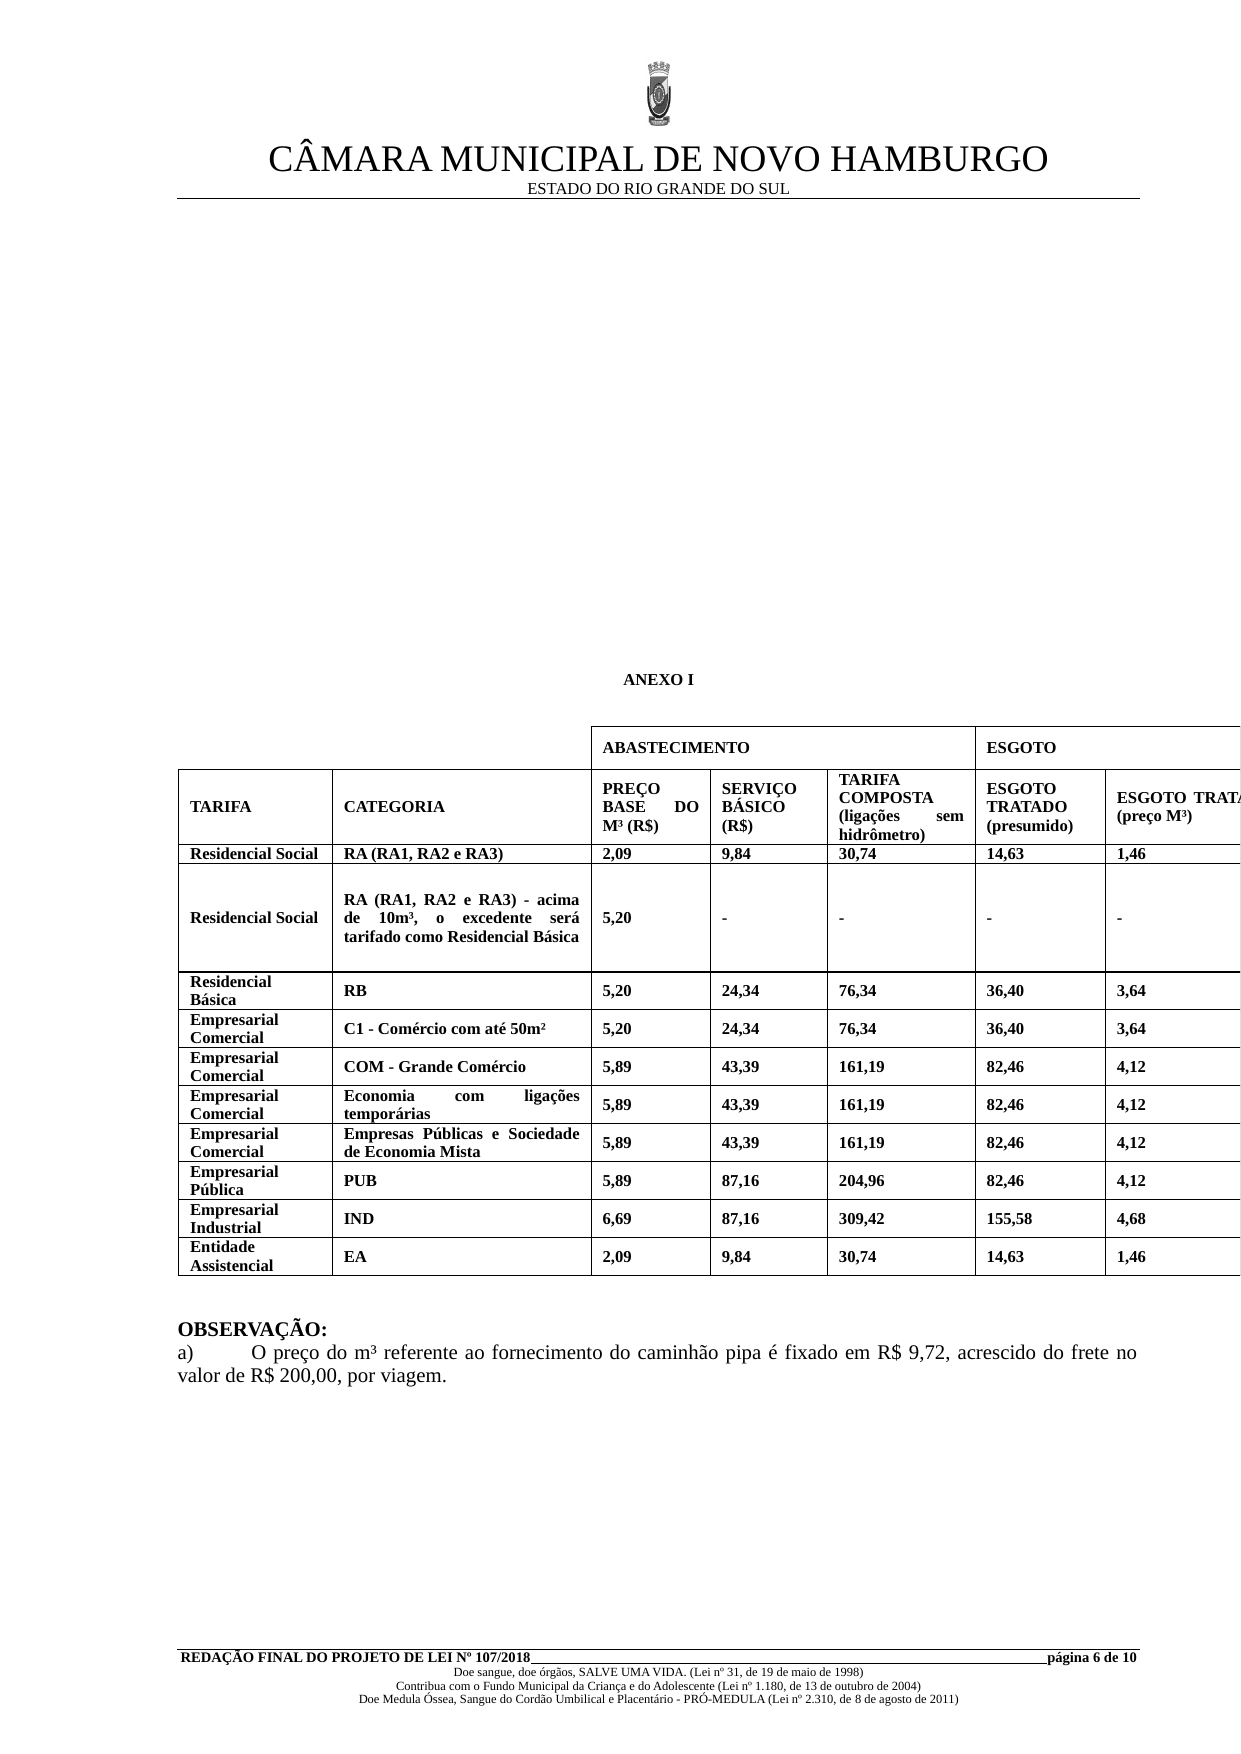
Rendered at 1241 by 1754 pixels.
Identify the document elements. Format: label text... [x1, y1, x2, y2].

table_cell Residencial Social [179, 864, 332, 971]
text ANEXO I [177, 671, 1140, 689]
table_cell ESGOTO TRATADO (preço M³) [1106, 770, 1240, 844]
table_header ABASTECIMENTO [592, 727, 975, 769]
table_cell 5,20 [592, 1010, 710, 1047]
table_cell IND [333, 1200, 591, 1237]
table_cell 87,16 [711, 1162, 827, 1199]
table_cell 14,63 [976, 1238, 1105, 1275]
table_cell 4,68 [1106, 1200, 1240, 1237]
table_cell 5,20 [592, 864, 710, 971]
table_cell 4,12 [1106, 1162, 1240, 1199]
table_cell 9,84 [711, 1238, 827, 1275]
table_cell 5,89 [592, 1124, 710, 1161]
table_cell 82,46 [976, 1086, 1105, 1123]
table_cell RA (RA1, RA2 e RA3) - acima de 10m³, o excedente será tarifado como Residencial Básica [333, 864, 591, 971]
table_cell Empresarial Comercial [179, 1010, 332, 1047]
table_cell C1 - Comércio com até 50m² [333, 1010, 591, 1047]
table_cell 43,39 [711, 1048, 827, 1085]
text OBSERVAÇÃO: [177, 1317, 1140, 1341]
table_cell TARIFA [179, 770, 332, 844]
table_cell 76,34 [828, 1010, 975, 1047]
table_cell CATEGORIA [333, 770, 591, 844]
table_cell 14,63 [976, 845, 1105, 863]
table_cell 1,46 [1106, 1238, 1240, 1275]
table_cell Empresarial Comercial [179, 1124, 332, 1161]
table_cell 43,39 [711, 1124, 827, 1161]
table_cell 161,19 [828, 1086, 975, 1123]
table_cell Residencial Básica [179, 973, 332, 1009]
table_cell Entidade Assistencial [179, 1238, 332, 1275]
table_cell RB [333, 973, 591, 1009]
table_header [179, 726, 591, 769]
table_cell 5,20 [592, 973, 710, 1009]
table_cell TARIFA COMPOSTA (ligações sem hidrômetro) [828, 770, 975, 844]
table_cell 6,69 [592, 1200, 710, 1237]
table_cell 309,42 [828, 1200, 975, 1237]
table_cell Empresarial Comercial [179, 1086, 332, 1123]
table_cell Economia com ligações temporárias [333, 1086, 591, 1123]
table_cell 9,84 [711, 845, 827, 863]
table_cell 76,34 [828, 973, 975, 1009]
table_cell 2,09 [592, 1238, 710, 1275]
table_cell 161,19 [828, 1048, 975, 1085]
table_cell 36,40 [976, 973, 1105, 1009]
table_cell PUB [333, 1162, 591, 1199]
table_cell Empresarial Industrial [179, 1200, 332, 1237]
table_cell PREÇO BASE DO M³ (R$) [592, 770, 710, 844]
table_cell SERVIÇO BÁSICO (R$) [711, 770, 827, 844]
table_cell - [1106, 864, 1240, 971]
table_cell 82,46 [976, 1124, 1105, 1161]
table_cell 82,46 [976, 1048, 1105, 1085]
table_cell 161,19 [828, 1124, 975, 1161]
table_cell 30,74 [828, 1238, 975, 1275]
table_cell 87,16 [711, 1200, 827, 1237]
table_cell 204,96 [828, 1162, 975, 1199]
table_cell 3,64 [1106, 973, 1240, 1009]
table_cell 24,34 [711, 1010, 827, 1047]
table_cell 155,58 [976, 1200, 1105, 1237]
table_cell COM - Grande Comércio [333, 1048, 591, 1085]
table_cell 5,89 [592, 1162, 710, 1199]
table_cell 1,46 [1106, 845, 1240, 863]
table_cell Empresarial Pública [179, 1162, 332, 1199]
table_cell EA [333, 1238, 591, 1275]
table_cell RA (RA1, RA2 e RA3) [333, 845, 591, 863]
list O preço do m³ referente ao fornecimento do caminhão pipa é fixado em R$ 9,72, acrescido do frete no valor de R$ 200,00, por viagem. [177, 1341, 1140, 1387]
table_cell ESGOTO TRATADO (presumido) [976, 770, 1105, 844]
table_cell 3,64 [1106, 1010, 1240, 1047]
table_cell 5,89 [592, 1086, 710, 1123]
table_cell 30,74 [828, 845, 975, 863]
table_cell Empresas Públicas e Sociedade de Economia Mista [333, 1124, 591, 1161]
table_cell - [976, 864, 1105, 971]
table_cell 4,12 [1106, 1124, 1240, 1161]
table_cell Residencial Social [179, 845, 332, 863]
table_cell 5,89 [592, 1048, 710, 1085]
table_cell 2,09 [592, 845, 710, 863]
table_cell 82,46 [976, 1162, 1105, 1199]
table_cell 4,12 [1106, 1048, 1240, 1085]
table_cell 43,39 [711, 1086, 827, 1123]
table_cell - [828, 864, 975, 971]
table_cell 36,40 [976, 1010, 1105, 1047]
table_header ESGOTO [976, 727, 1240, 769]
table_cell - [711, 864, 827, 971]
table_cell Empresarial Comercial [179, 1048, 332, 1085]
table_cell 24,34 [711, 973, 827, 1009]
table_cell 4,12 [1106, 1086, 1240, 1123]
